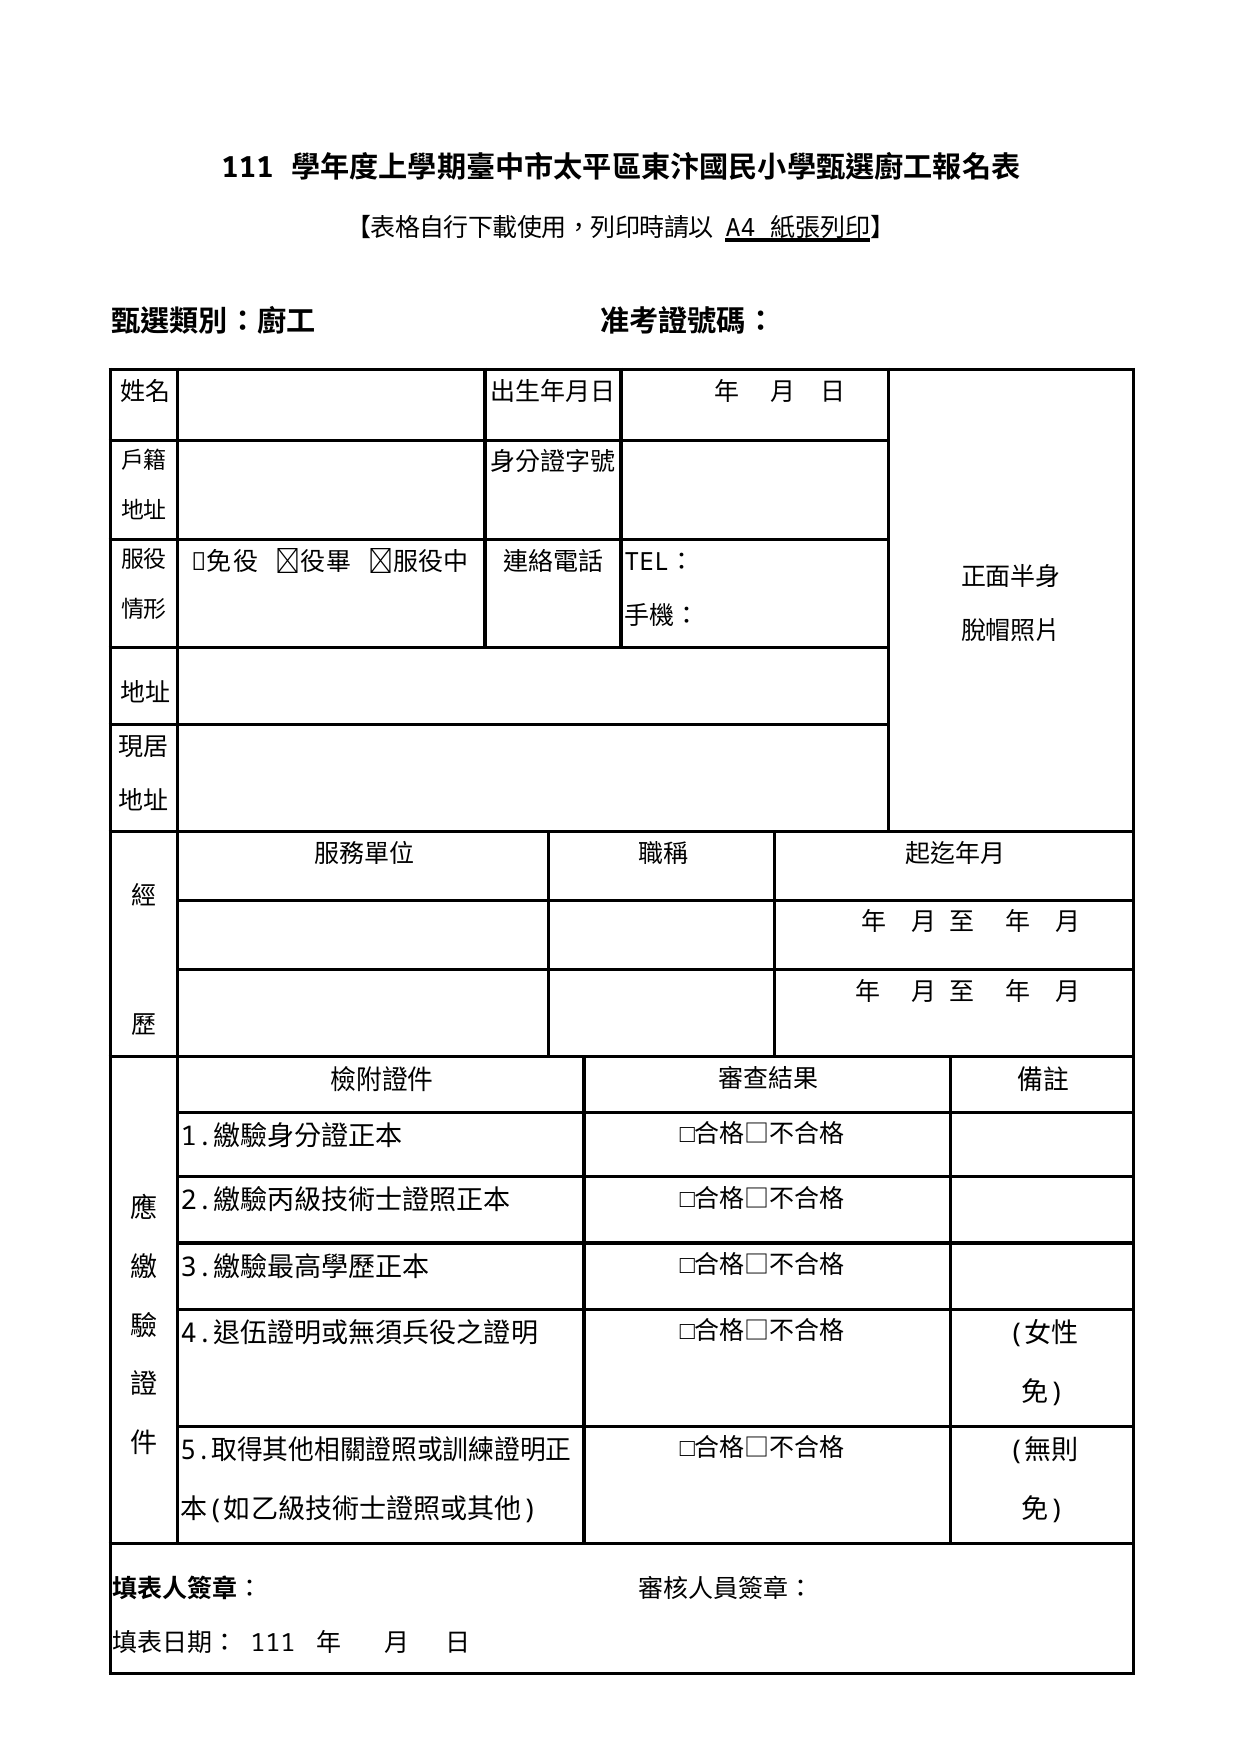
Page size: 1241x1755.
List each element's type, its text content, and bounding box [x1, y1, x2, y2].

table_cell 起迄年月 [776, 833, 1132, 898]
table_header [179, 371, 483, 439]
table_cell 服務單位 [179, 833, 547, 898]
table_cell 經 歷 [112, 833, 176, 1055]
table_cell 服役情形 [112, 541, 176, 646]
table_cell □合格□不合格 [586, 1245, 949, 1307]
table_header 年 月 日 [623, 371, 887, 439]
table_header 姓名 [112, 371, 176, 439]
table_cell 2.繳驗丙級技術士證照正本 [179, 1178, 582, 1241]
subtitle 甄選類別：廚工 准考證號碼： [111, 298, 1203, 340]
subtitle 111 學年度上學期臺中市太平區東汴國民小學甄選廚工報名表 [186, 144, 1056, 186]
table_cell [179, 902, 547, 968]
table_cell □合格□不合格 [586, 1178, 949, 1241]
table_cell 4.退伍證明或無須兵役之證明 [179, 1311, 582, 1424]
table_cell (女性免) [952, 1311, 1132, 1424]
table_cell 戶籍地址 [112, 442, 176, 538]
table_cell [550, 902, 773, 968]
table_cell TEL： 手機： [623, 541, 887, 646]
table_cell [550, 971, 773, 1055]
table_cell 備註 [952, 1058, 1132, 1111]
table_cell [179, 971, 547, 1055]
table_cell 年 月 至 年 月 [776, 971, 1132, 1055]
table_cell [623, 442, 887, 538]
table_header 出生年月日 [487, 371, 619, 439]
table_cell 年 月 至 年 月 [776, 902, 1132, 968]
table_cell 現居地址 [112, 726, 176, 830]
table_cell 連絡電話 [487, 541, 619, 646]
table_cell [952, 1178, 1132, 1241]
text 【表格自行下載使用，列印時請以 A4 紙張列印】 [186, 207, 1056, 243]
table_cell (無則免) [952, 1428, 1132, 1542]
table_cell 5.取得其他相關證照或訓練證明正 本(如乙級技術士證照或其他) [179, 1428, 582, 1542]
table_header 正面半身脫帽照片 [890, 371, 1132, 830]
table_cell 檢附證件 [179, 1058, 582, 1111]
table_cell [952, 1245, 1132, 1307]
table_cell [952, 1114, 1132, 1175]
table_cell [179, 442, 483, 538]
table_cell 應繳驗證件 [112, 1058, 176, 1542]
table_cell 審查結果 [586, 1058, 949, 1111]
table_cell [179, 649, 887, 723]
table_cell 免役 役畢 服役中 [179, 541, 483, 646]
table_cell □合格□不合格 [586, 1428, 949, 1542]
table_cell □合格□不合格 [586, 1311, 949, 1424]
table_cell 3.繳驗最高學歷正本 [179, 1245, 582, 1307]
table_cell [179, 726, 887, 830]
table_cell 地址 [112, 649, 176, 723]
table_cell □合格□不合格 [586, 1114, 949, 1175]
table_cell 身分證字號 [487, 442, 619, 538]
table_cell 職稱 [550, 833, 773, 898]
table_cell 1.繳驗身分證正本 [179, 1114, 582, 1175]
table_cell 填表人簽章： 審核人員簽章： 填表日期： 111 年 月 日 [112, 1545, 1132, 1672]
